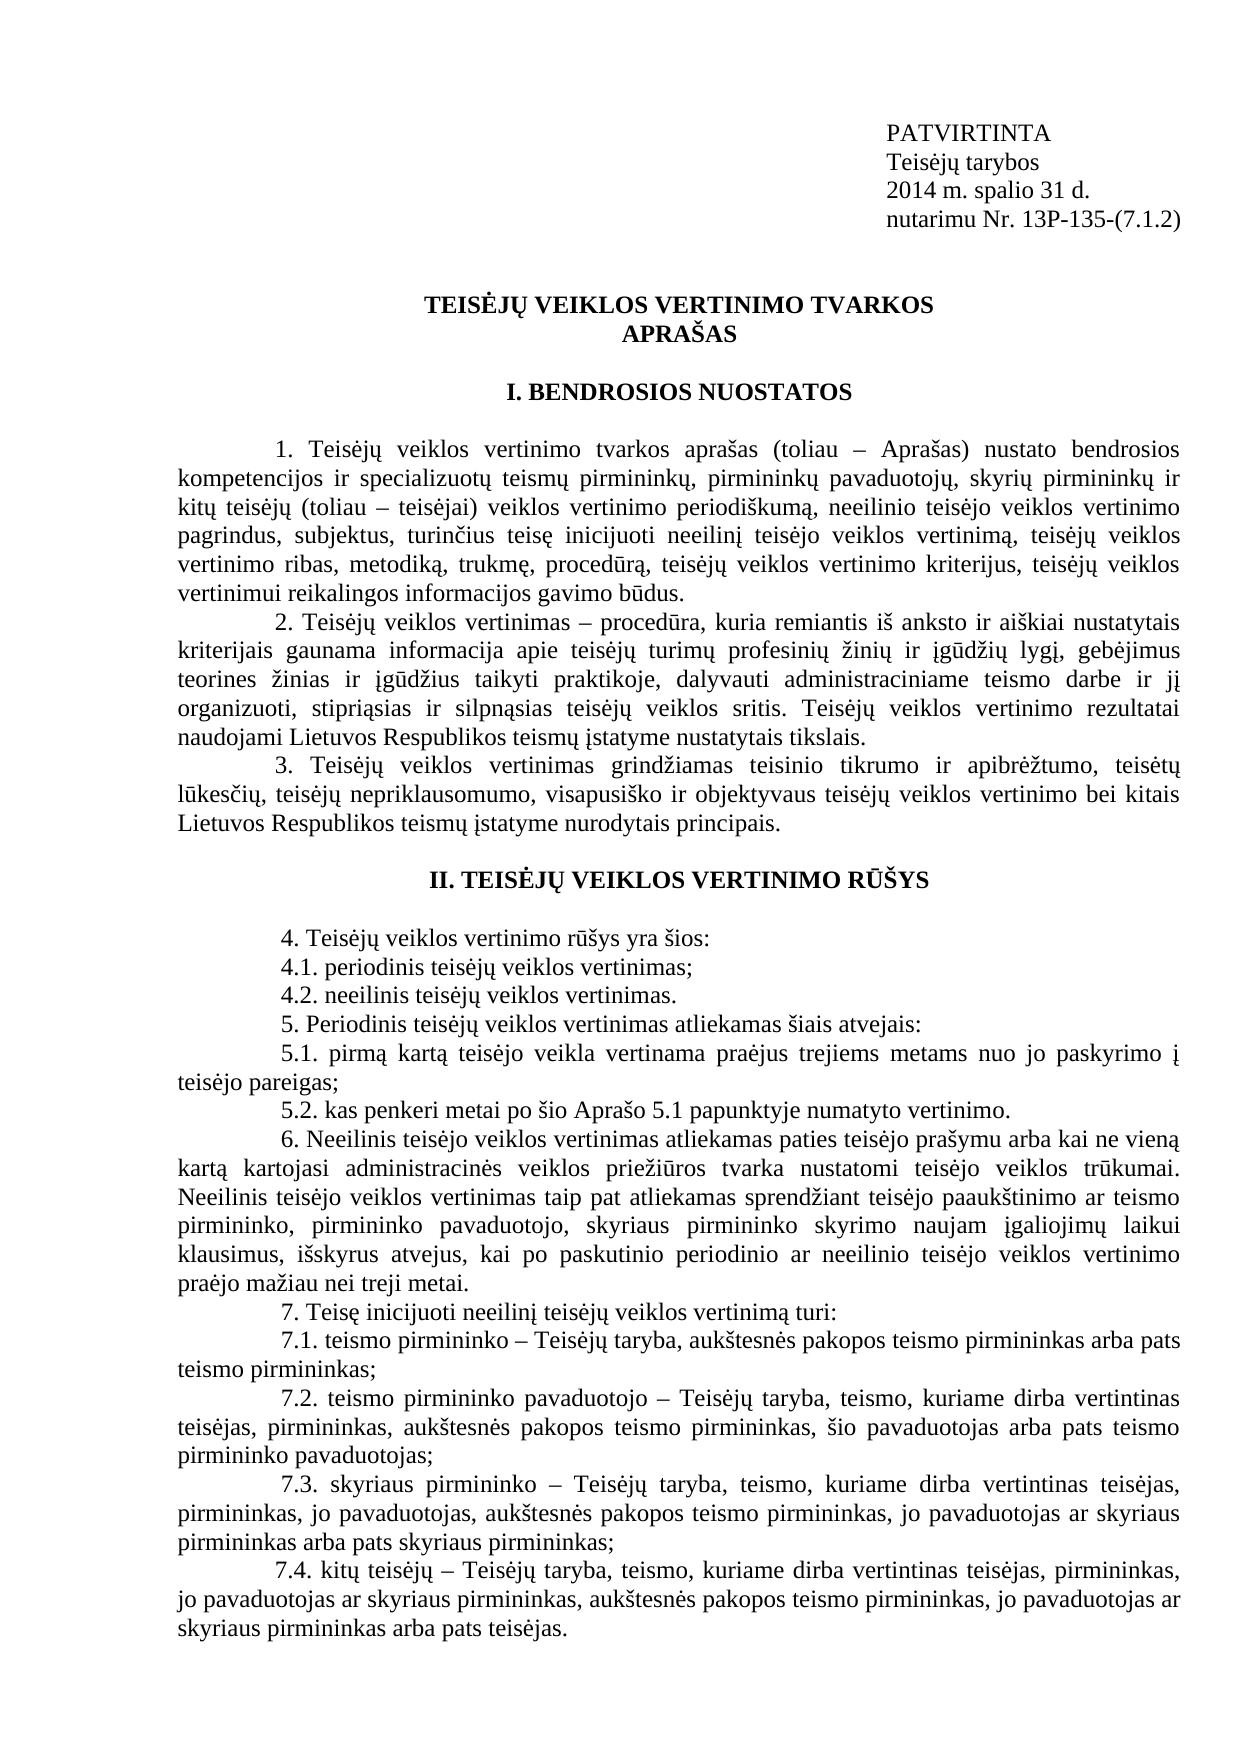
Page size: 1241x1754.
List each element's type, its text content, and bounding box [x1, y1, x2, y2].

text 7.3. skyriaus pirmininko – Teisėjų taryba, teismo, kuriame dirba vertintinas teisėjas, pirmininkas, jo pavaduotojas, aukštesnės pakopos teismo pirmininkas, jo pavaduotojas ar skyriaus pirmininkas arba pats skyriaus pirmininkas; [177, 1469, 1181, 1556]
text 7.2. teismo pirmininko pavaduotojo – Teisėjų taryba, teismo, kuriame dirba vertintinas teisėjas, pirmininkas, aukštesnės pakopos teismo pirmininkas, šio pavaduotojas arba pats teismo pirmininko pavaduotojas; [177, 1383, 1181, 1469]
text 7. Teisę inicijuoti neeilinį teisėjų veiklos vertinimą turi: [177, 1297, 1181, 1326]
text 5.2. kas penkeri metai po šio Aprašo 5.1 papunktyje numatyto vertinimo. [177, 1096, 1181, 1124]
text 4. Teisėjų veiklos vertinimo rūšys yra šios: [177, 923, 1181, 952]
text APRAŠAS [177, 319, 1181, 348]
text 2014 m. spalio 31 d. [177, 176, 1181, 204]
text 4.2. neeilinis teisėjų veiklos vertinimas. [177, 981, 1181, 1009]
text 5. Periodinis teisėjų veiklos vertinimas atliekamas šiais atvejais: [177, 1009, 1181, 1038]
text I. BENDROSIOS NUOSTATOS [177, 377, 1181, 406]
text 7.4. kitų teisėjų – Teisėjų taryba, teismo, kuriame dirba vertintinas teisėjas, pirmininkas, jo pavaduotojas ar skyriaus pirmininkas, aukštesnės pakopos teismo pirmininkas, jo pavaduotojas ar skyriaus pirmininkas arba pats teisėjas. [177, 1556, 1181, 1642]
text Teisėjų tarybos [177, 147, 1181, 176]
text 3. Teisėjų veiklos vertinimas grindžiamas teisinio tikrumo ir apibrėžtumo, teisėtų lūkesčių, teisėjų nepriklausomumo, visapusiško ir objektyvaus teisėjų veiklos vertinimo bei kitais Lietuvos Respublikos teismų įstatyme nurodytais principais. [177, 751, 1181, 837]
text II. TEISĖJŲ VEIKLOS VERTINIMO RŪŠYS [177, 866, 1181, 894]
text nutarimu Nr. 13P-135-(7.1.2) [177, 204, 1181, 233]
text 7.1. teismo pirmininko – Teisėjų taryba, aukštesnės pakopos teismo pirmininkas arba pats teismo pirmininkas; [177, 1326, 1181, 1383]
text 4.1. periodinis teisėjų veiklos vertinimas; [177, 952, 1181, 981]
text PATVIRTINTA [177, 118, 1181, 147]
text 2. Teisėjų veiklos vertinimas – procedūra, kuria remiantis iš anksto ir aiškiai nustatytais kriterijais gaunama informacija apie teisėjų turimų profesinių žinių ir įgūdžių lygį, gebėjimus teorines žinias ir įgūdžius taikyti praktikoje, dalyvauti administraciniame teismo darbe ir jį organizuoti, stipriąsias ir silpnąsias teisėjų veiklos sritis. Teisėjų veiklos vertinimo rezultatai naudojami Lietuvos Respublikos teismų įstatyme nustatytais tikslais. [177, 607, 1181, 751]
text 6. Neeilinis teisėjo veiklos vertinimas atliekamas paties teisėjo prašymu arba kai ne vieną kartą kartojasi administracinės veiklos priežiūros tvarka nustatomi teisėjo veiklos trūkumai. Neeilinis teisėjo veiklos vertinimas taip pat atliekamas sprendžiant teisėjo paaukštinimo ar teismo pirmininko, pirmininko pavaduotojo, skyriaus pirmininko skyrimo naujam įgaliojimų laikui klausimus, išskyrus atvejus, kai po paskutinio periodinio ar neeilinio teisėjo veiklos vertinimo praėjo mažiau nei treji metai. [177, 1124, 1181, 1297]
text TEISĖJŲ VEIKLOS VERTINIMO TVARKOS [177, 291, 1181, 319]
text 1. Teisėjų veiklos vertinimo tvarkos aprašas (toliau – Aprašas) nustato bendrosios kompetencijos ir specializuotų teismų pirmininkų, pirmininkų pavaduotojų, skyrių pirmininkų ir kitų teisėjų (toliau – teisėjai) veiklos vertinimo periodiškumą, neeilinio teisėjo veiklos vertinimo pagrindus, subjektus, turinčius teisę inicijuoti neeilinį teisėjo veiklos vertinimą, teisėjų veiklos vertinimo ribas, metodiką, trukmę, procedūrą, teisėjų veiklos vertinimo kriterijus, teisėjų veiklos vertinimui reikalingos informacijos gavimo būdus. [177, 434, 1181, 607]
text 5.1. pirmą kartą teisėjo veikla vertinama praėjus trejiems metams nuo jo paskyrimo į teisėjo pareigas; [177, 1038, 1181, 1096]
